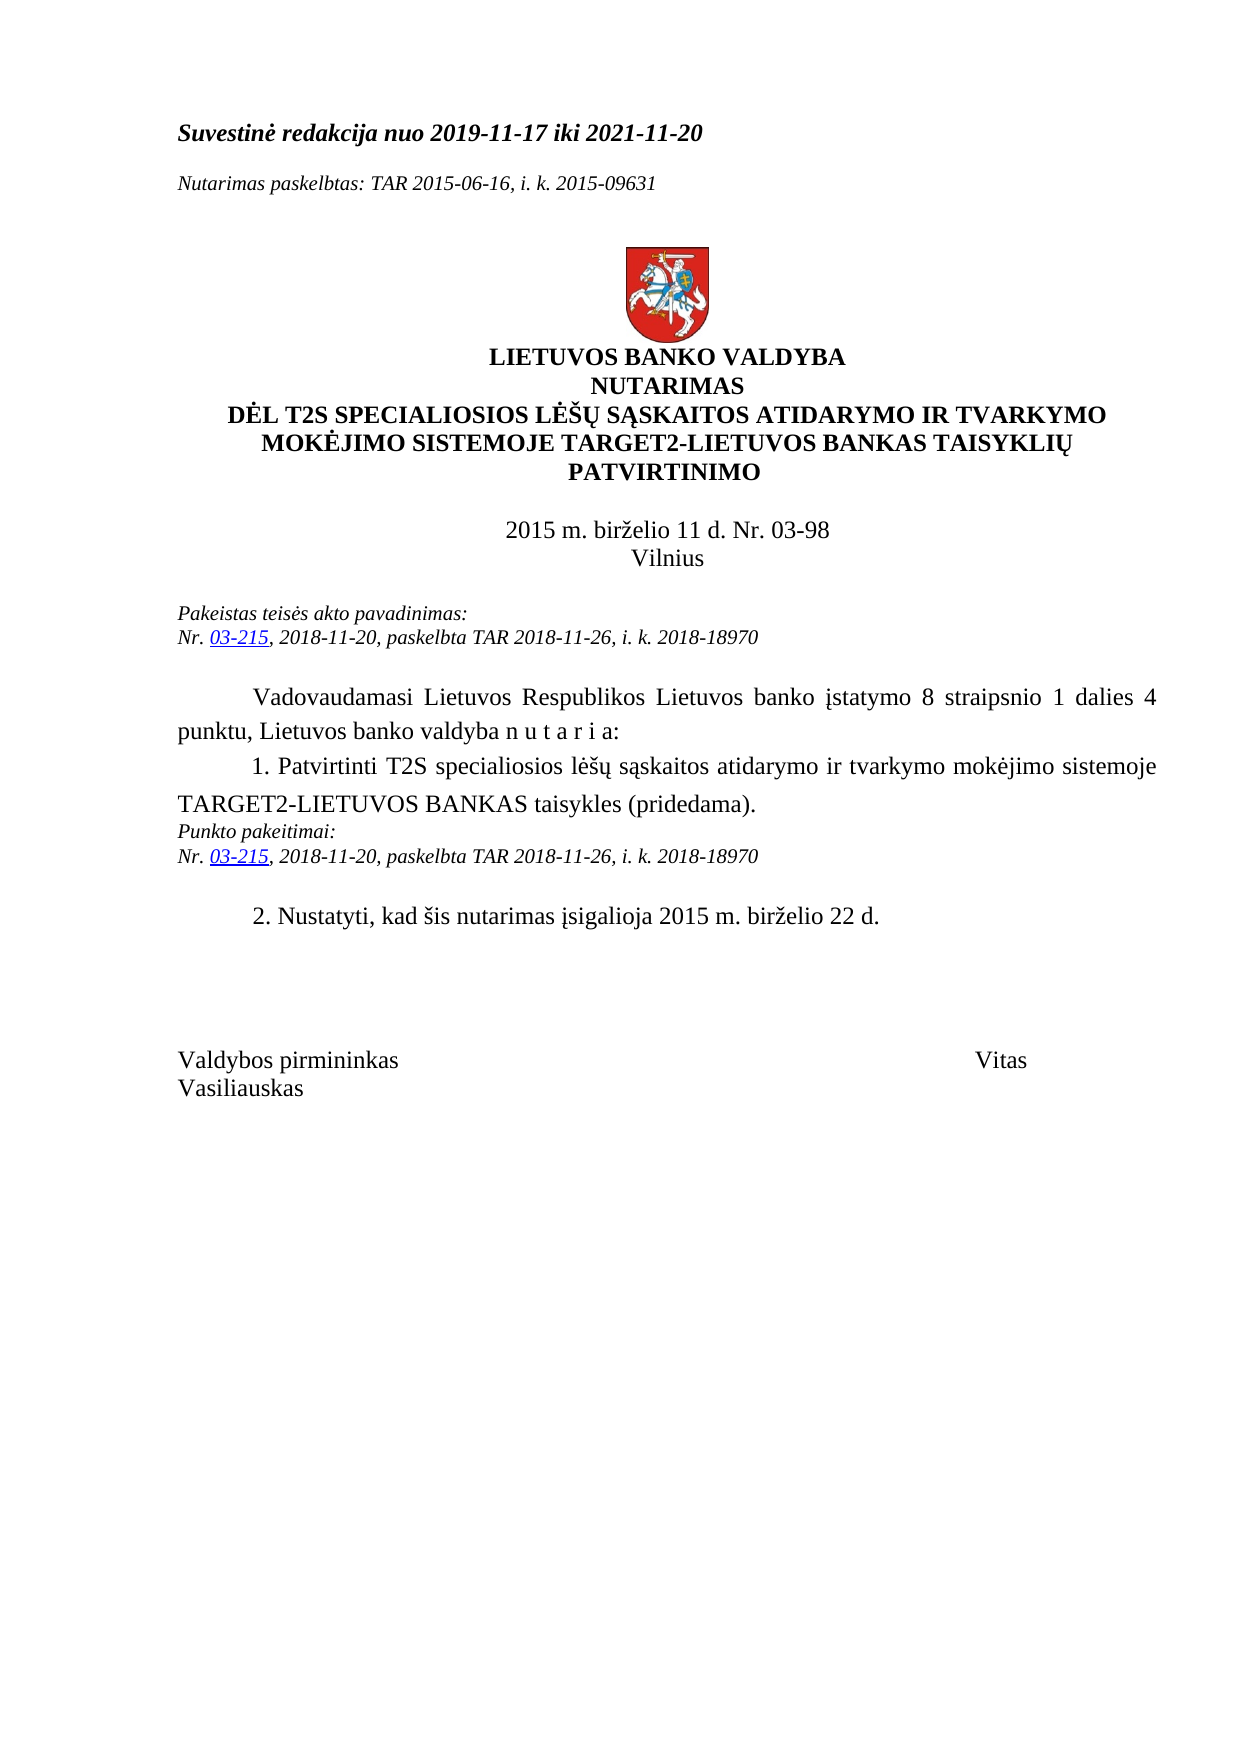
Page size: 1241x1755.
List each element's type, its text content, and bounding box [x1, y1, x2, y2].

text 2. Nustatyti, kad šis nutarimas įsigalioja 2015 m. birželio 22 d. [177, 896, 1158, 930]
text Vilnius [177, 543, 1158, 572]
text Nr. 03-215, 2018-11-20, paskelbta TAR 2018-11-26, i. k. 2018-18970 [177, 625, 1158, 649]
text LIETUVOS BANKO VALDYBA [177, 342, 1158, 371]
text Valdybos pirmininkas Vitas Vasiliauskas [177, 1045, 1158, 1102]
text Pakeistas teisės akto pavadinimas: [177, 601, 1158, 625]
text Nr. 03-215, 2018-11-20, paskelbta TAR 2018-11-26, i. k. 2018-18970 [177, 843, 1158, 868]
text NUTARIMAS [177, 371, 1158, 400]
text Vadovaudamasi Lietuvos Respublikos Lietuvos banko įstatymo 8 straipsnio 1 dalies 4 punktu, Lietuvos banko valdyba n u t a r i a: [177, 678, 1158, 744]
text Nutarimas paskelbtas: TAR 2015-06-16, i. k. 2015-09631 [177, 171, 1158, 195]
text Suvestinė redakcija nuo 2019-11-17 iki 2021-11-20 [177, 118, 1158, 147]
text DĖL T2S SPECIALIOSIOS LĖŠŲ SĄSKAITOS ATIDARYMO IR TVARKYMO MOKĖJIMO SISTEMOJE TARGET2-LIETUVOS BANKAS TAISYKLIŲ PATVIRTINIMO [177, 400, 1158, 486]
text 1. Patvirtinti T2S specialiosios lėšų sąskaitos atidarymo ir tvarkymo mokėjimo sistemoje TARGET2-LIETUVOS BANKAS taisykles (pridedama). [177, 744, 1158, 819]
text 2015 m. birželio 11 d. Nr. 03-98 [177, 515, 1158, 543]
text Punkto pakeitimai: [177, 819, 1158, 843]
